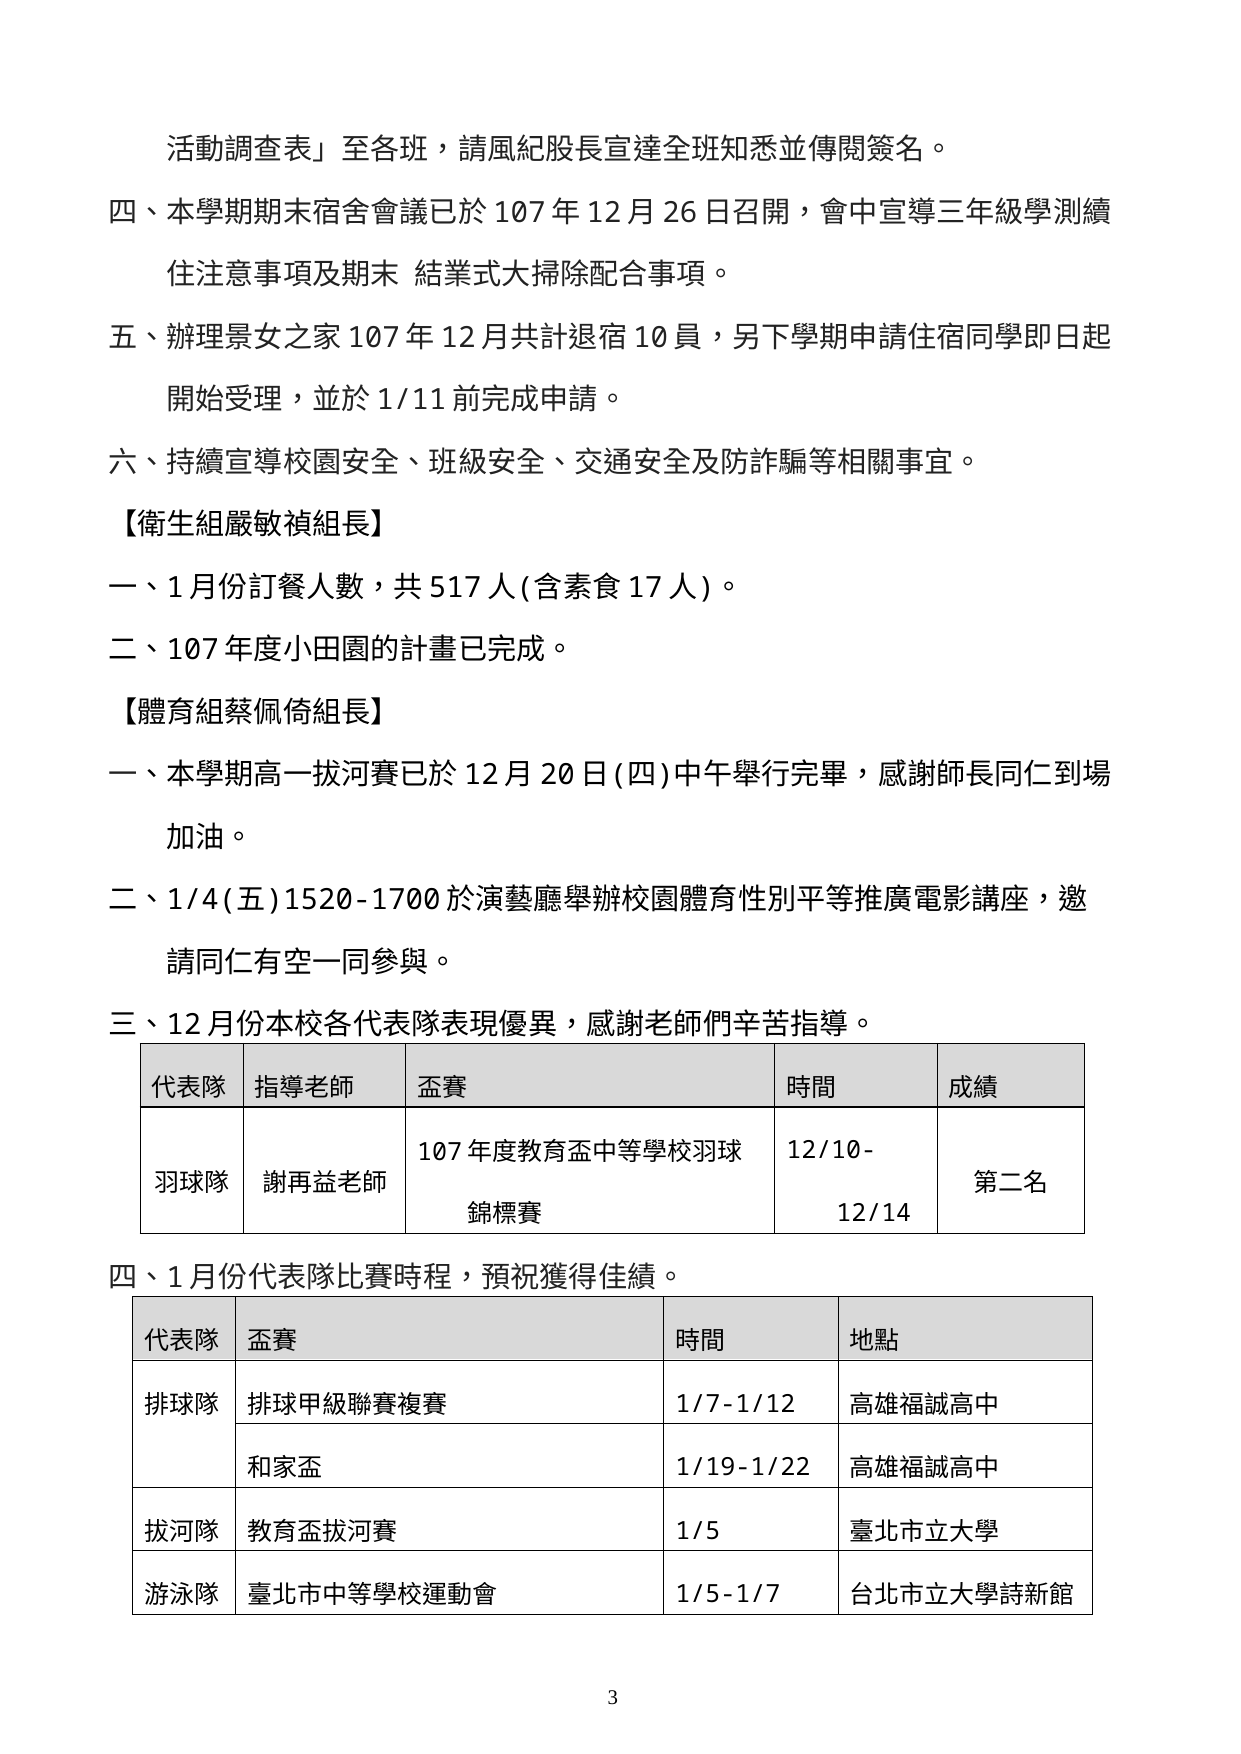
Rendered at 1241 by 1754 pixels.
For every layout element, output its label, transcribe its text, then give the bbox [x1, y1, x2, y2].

text 四、本學期期末宿舍會議已於107年12月26日召開，會中宣導三年級學測續住注意事項及期末 結業式大掃除配合事項。 [108, 168, 1117, 293]
text 一、1月份訂餐人數，共517人(含素食17人)。 [108, 543, 1137, 605]
text 【衛生組嚴敏禎組長】 [108, 480, 1117, 543]
text 一、本學期高一拔河賽已於12月20日(四)中午舉行完畢，感謝師長同仁到場加油。 [108, 730, 1117, 855]
table_cell 臺北市中等學校運動會 [236, 1551, 663, 1614]
table_cell 1/19-1/22 [664, 1424, 838, 1487]
table_header 指導老師 [244, 1044, 405, 1106]
table_cell 排球隊 [133, 1361, 235, 1487]
table_cell 第二名 [938, 1108, 1084, 1232]
table_header 代表隊 [133, 1297, 235, 1359]
table_header 代表隊 [141, 1044, 243, 1106]
table_cell 107年度教育盃中等學校羽球錦標賽 [406, 1108, 774, 1232]
table_cell 排球甲級聯賽複賽 [236, 1361, 663, 1423]
table_header 時間 [775, 1044, 937, 1106]
text 【體育組蔡佩倚組長】 [108, 668, 1117, 730]
text 活動調查表」至各班，請風紀股長宣達全班知悉並傳閱簽名。 [108, 105, 1117, 168]
table_header 成績 [938, 1044, 1084, 1106]
table_cell 1/5-1/7 [664, 1551, 838, 1614]
text 二、107年度小田園的計畫已完成。 [108, 605, 1137, 668]
text 二、1/4(五)1520-1700於演藝廳舉辦校園體育性別平等推廣電影講座，邀請同仁有空一同參與。 [108, 855, 1117, 980]
table_cell 1/5 [664, 1488, 838, 1550]
table_cell 拔河隊 [133, 1488, 235, 1550]
table_cell 臺北市立大學 [839, 1488, 1092, 1550]
text 六、持續宣導校園安全、班級安全、交通安全及防詐騙等相關事宜。 [108, 418, 1117, 480]
table_header 時間 [664, 1297, 838, 1359]
table_cell 教育盃拔河賽 [236, 1488, 663, 1550]
table_cell 1/7-1/12 [664, 1361, 838, 1423]
table_cell 謝再益老師 [244, 1108, 405, 1232]
table_header 地點 [839, 1297, 1092, 1359]
table_cell 高雄福誠高中 [839, 1424, 1092, 1487]
table_cell 游泳隊 [133, 1551, 235, 1614]
table_header 盃賽 [406, 1044, 774, 1106]
text 三、12月份本校各代表隊表現優異，感謝老師們辛苦指導。 [108, 980, 1117, 1043]
table_cell 高雄福誠高中 [839, 1361, 1092, 1423]
table_cell 和家盃 [236, 1424, 663, 1487]
table_cell 羽球隊 [141, 1108, 243, 1232]
table_cell 台北市立大學詩新館 [839, 1551, 1092, 1614]
table_header 盃賽 [236, 1297, 663, 1359]
text 五、辦理景女之家107年12月共計退宿10員，另下學期申請住宿同學即日起開始受理，並於1/11前完成申請。 [108, 293, 1117, 418]
table_cell 12/10-12/14 [775, 1108, 937, 1232]
text 四、1月份代表隊比賽時程，預祝獲得佳績。 [108, 1233, 1117, 1296]
